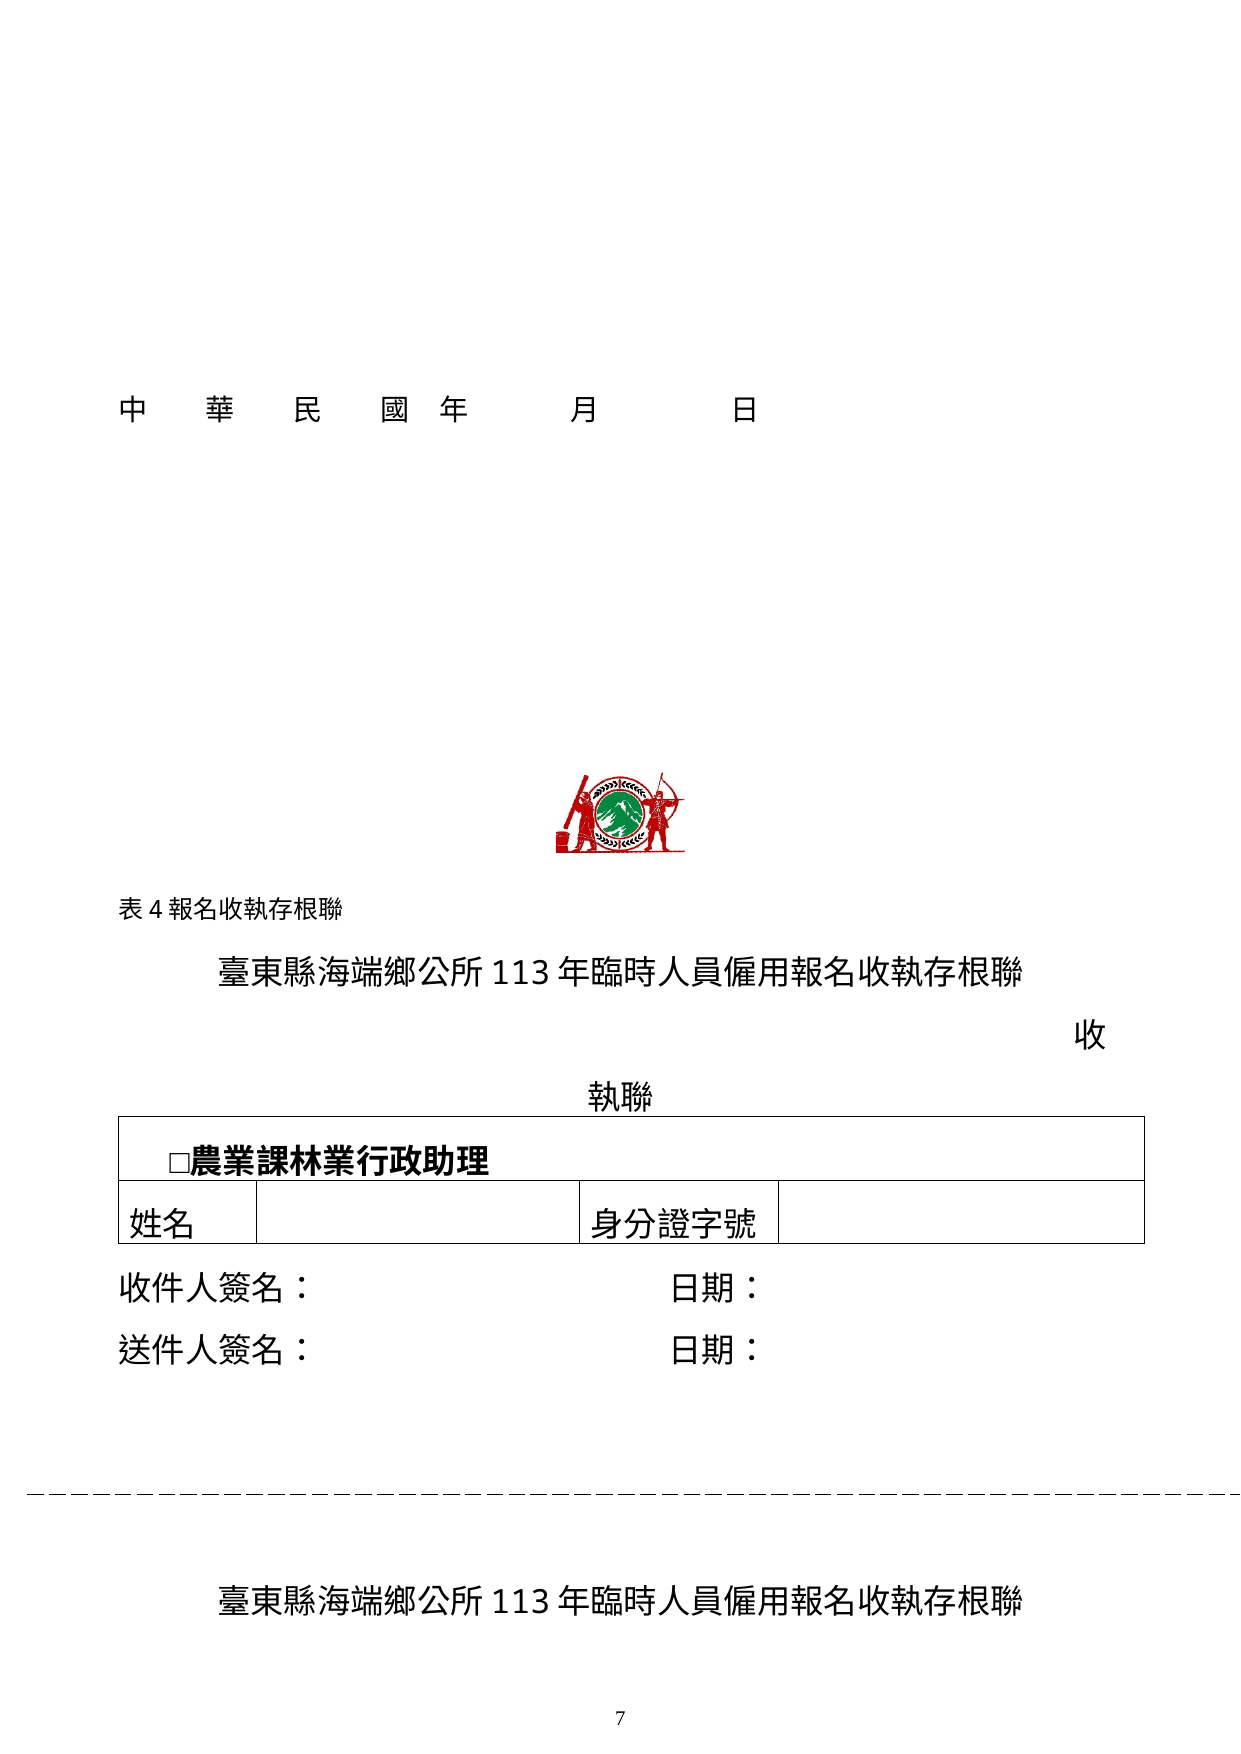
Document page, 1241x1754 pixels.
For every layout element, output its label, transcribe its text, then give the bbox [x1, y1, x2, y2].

text 收件人簽名： 日期： [118, 1244, 1122, 1307]
text 收執聯 [118, 991, 1122, 1116]
text 臺東縣海端鄉公所113年臨時人員僱用報名收執存根聯 [118, 928, 1122, 991]
text 送件人簽名： 日期： [118, 1307, 1122, 1369]
table_cell [257, 1181, 579, 1243]
table_cell 身分證字號 [580, 1181, 778, 1243]
text 中 華 民 國 年 月 日 [118, 366, 1122, 428]
text 表4報名收執存根聯 [118, 866, 1122, 928]
table_cell [779, 1181, 1144, 1243]
text 臺東縣海端鄉公所113年臨時人員僱用報名收執存根聯 [118, 1558, 1122, 1620]
table_header [27, 1494, 1240, 1558]
table_header □農業課林業行政助理 [119, 1117, 1144, 1179]
table_cell 姓名 [119, 1181, 256, 1243]
